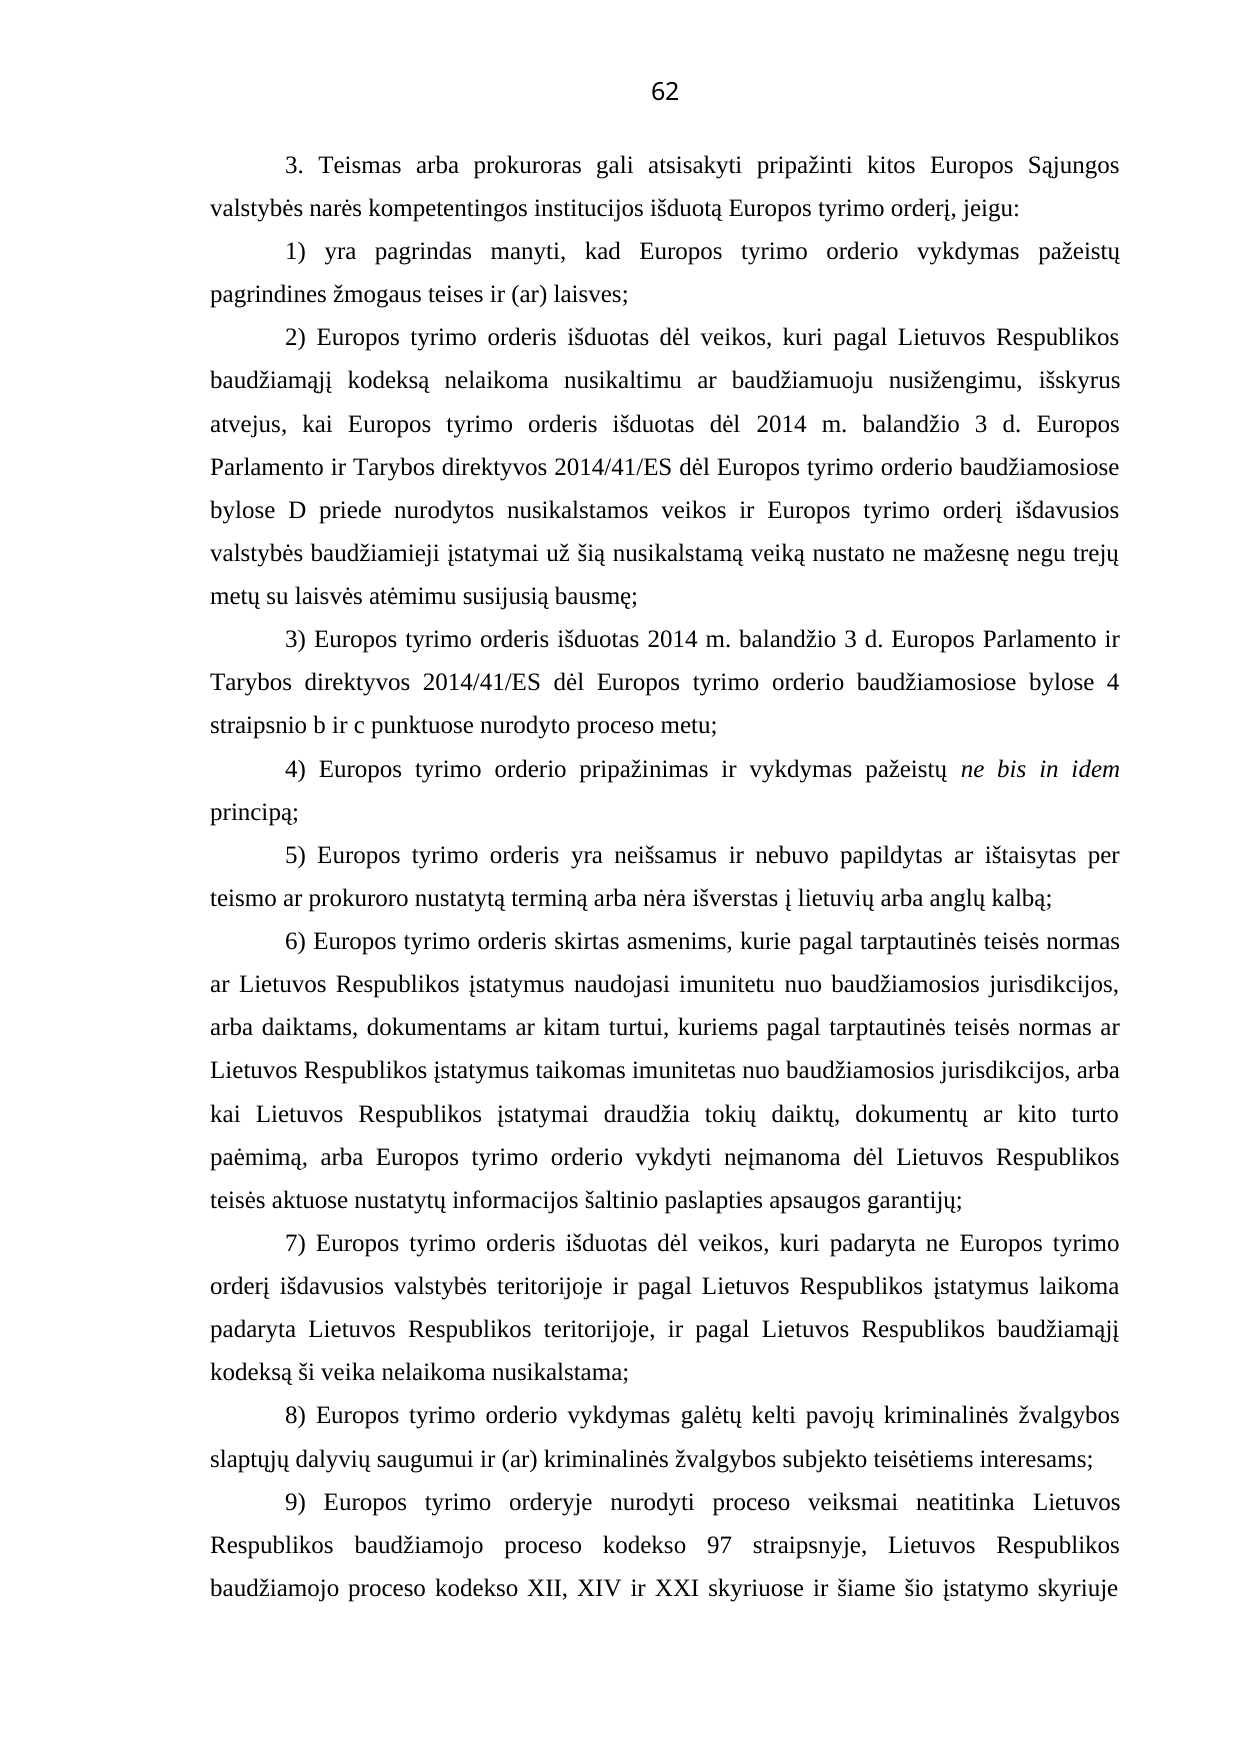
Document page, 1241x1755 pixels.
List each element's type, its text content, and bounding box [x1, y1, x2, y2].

text 8) Europos tyrimo orderio vykdymas galėtų kelti pavojų kriminalinės žvalgybos slaptųjų dalyvių saugumui ir (ar) kriminalinės žvalgybos subjekto teisėtiems interesams; [210, 1401, 1120, 1472]
text 9) Europos tyrimo orderyje nurodyti proceso veiksmai neatitinka Lietuvos Respublikos baudžiamojo proceso kodekso 97 straipsnyje, Lietuvos Respublikos baudžiamojo proceso kodekso XII, XIV ir XXI skyriuose ir šiame šio įstatymo skyriuje [210, 1487, 1120, 1602]
text 1) yra pagrindas manyti, kad Europos tyrimo orderio vykdymas pažeistų pagrindines žmogaus teises ir (ar) laisves; [210, 236, 1120, 308]
text 2) Europos tyrimo orderis išduotas dėl veikos, kuri pagal Lietuvos Respublikos baudžiamąjį kodeksą nelaikoma nusikaltimu ar baudžiamuoju nusižengimu, išskyrus atvejus, kai Europos tyrimo orderis išduotas dėl 2014 m. balandžio 3 d. Europos Parlamento ir Tarybos direktyvos 2014/41/ES dėl Europos tyrimo orderio baudžiamosiose bylose D priede nurodytos nusikalstamos veikos ir Europos tyrimo orderį išdavusios valstybės baudžiamieji įstatymai už šią nusikalstamą veiką nustato ne mažesnę negu trejų metų su laisvės atėmimu susijusią bausmę; [210, 322, 1120, 610]
text 7) Europos tyrimo orderis išduotas dėl veikos, kuri padaryta ne Europos tyrimo orderį išdavusios valstybės teritorijoje ir pagal Lietuvos Respublikos įstatymus laikoma padaryta Lietuvos Respublikos teritorijoje, ir pagal Lietuvos Respublikos baudžiamąjį kodeksą ši veika nelaikoma nusikalstama; [210, 1228, 1120, 1386]
text 5) Europos tyrimo orderis yra neišsamus ir nebuvo papildytas ar ištaisytas per teismo ar prokuroro nustatytą terminą arba nėra išverstas į lietuvių arba anglų kalbą; [210, 840, 1120, 912]
text 3. Teismas arba prokuroras gali atsisakyti pripažinti kitos Europos Sąjungos valstybės narės kompetentingos institucijos išduotą Europos tyrimo orderį, jeigu: [210, 150, 1120, 222]
text 6) Europos tyrimo orderis skirtas asmenims, kurie pagal tarptautinės teisės normas ar Lietuvos Respublikos įstatymus naudojasi imunitetu nuo baudžiamosios jurisdikcijos, arba daiktams, dokumentams ar kitam turtui, kuriems pagal tarptautinės teisės normas ar Lietuvos Respublikos įstatymus taikomas imunitetas nuo baudžiamosios jurisdikcijos, arba kai Lietuvos Respublikos įstatymai draudžia tokių daiktų, dokumentų ar kito turto paėmimą, arba Europos tyrimo orderio vykdyti neįmanoma dėl Lietuvos Respublikos teisės aktuose nustatytų informacijos šaltinio paslapties apsaugos garantijų; [210, 926, 1120, 1214]
text 3) Europos tyrimo orderis išduotas 2014 m. balandžio 3 d. Europos Parlamento ir Tarybos direktyvos 2014/41/ES dėl Europos tyrimo orderio baudžiamosiose bylose 4 straipsnio b ir c punktuose nurodyto proceso metu; [210, 624, 1120, 739]
text 4) Europos tyrimo orderio pripažinimas ir vykdymas pažeistų ne bis in idem principą; [210, 754, 1120, 826]
